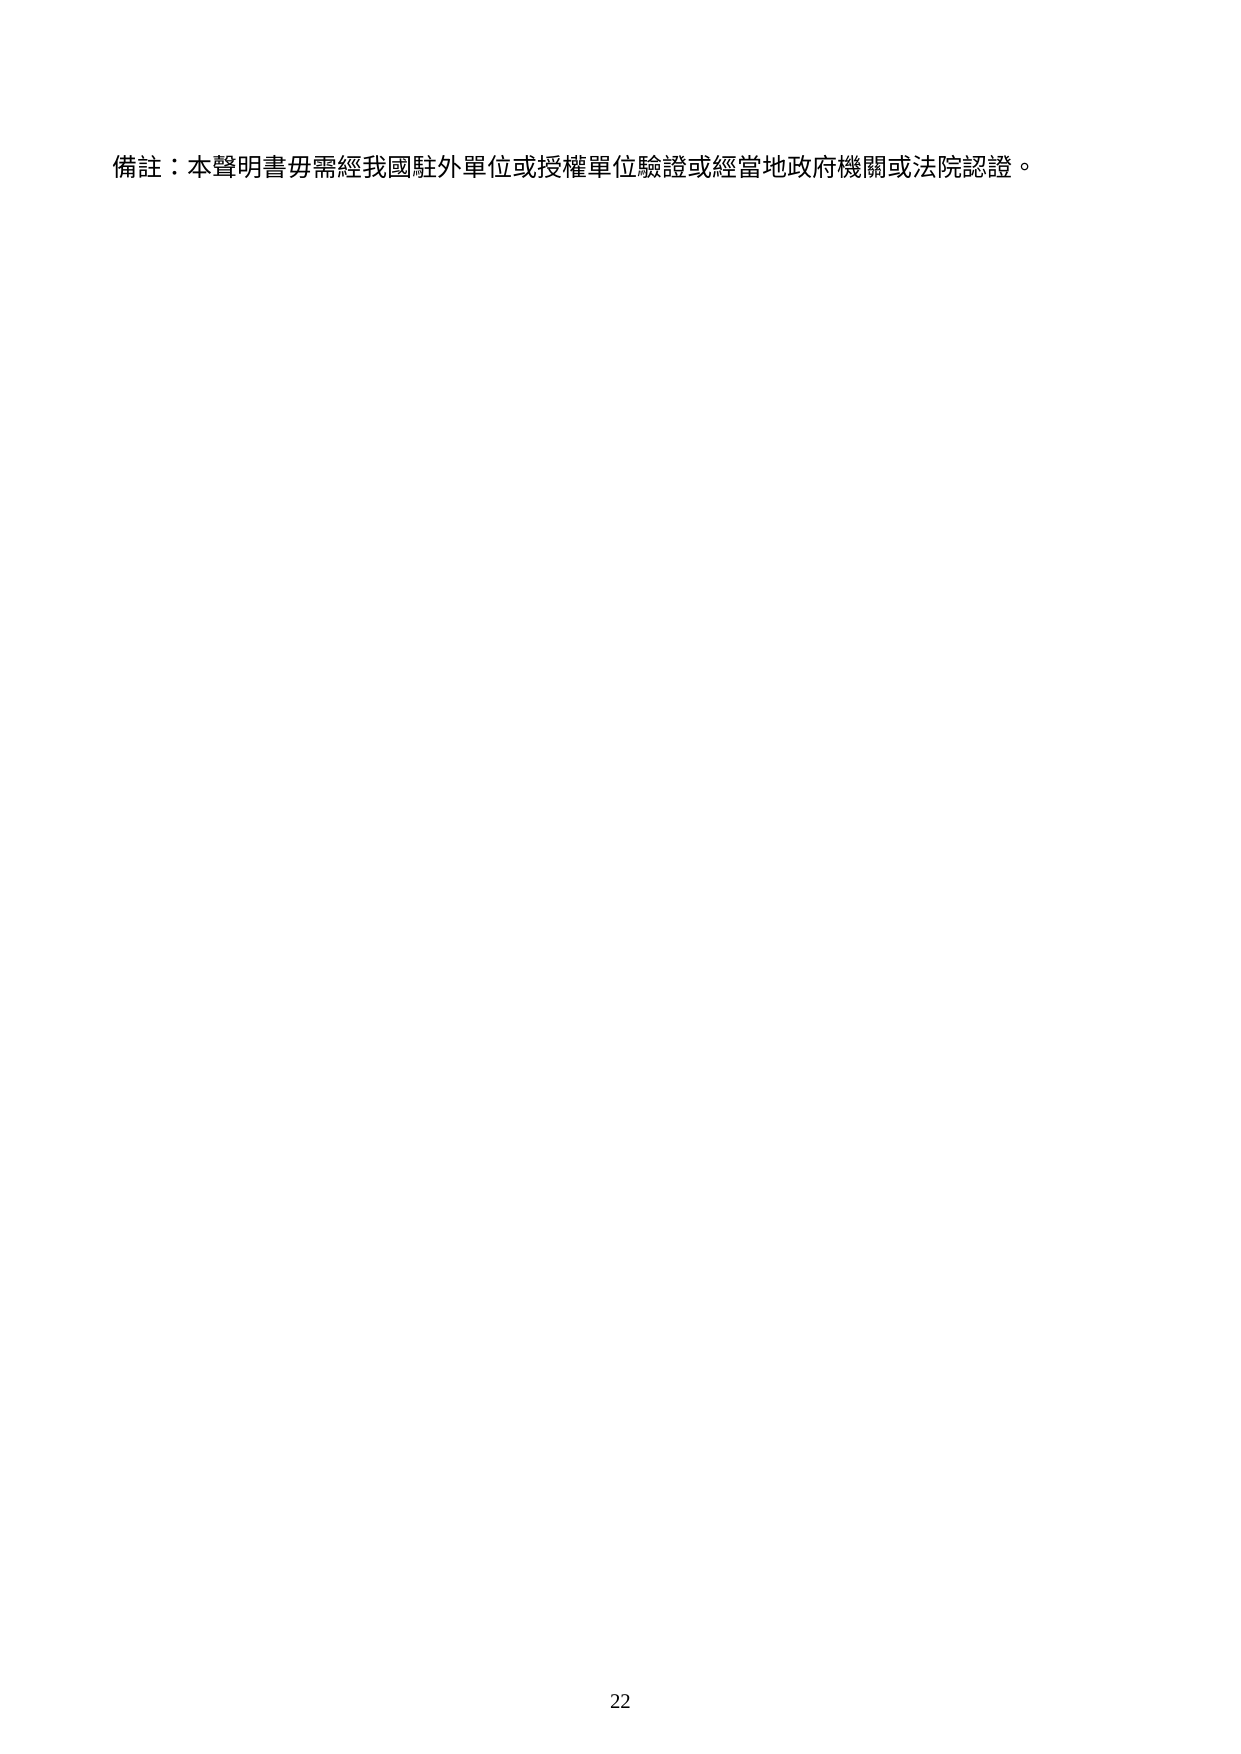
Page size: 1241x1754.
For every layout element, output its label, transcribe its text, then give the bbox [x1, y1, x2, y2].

text 備註：本聲明書毋需經我國駐外單位或授權單位驗證或經當地政府機關或法院認證。 [112, 139, 1128, 185]
